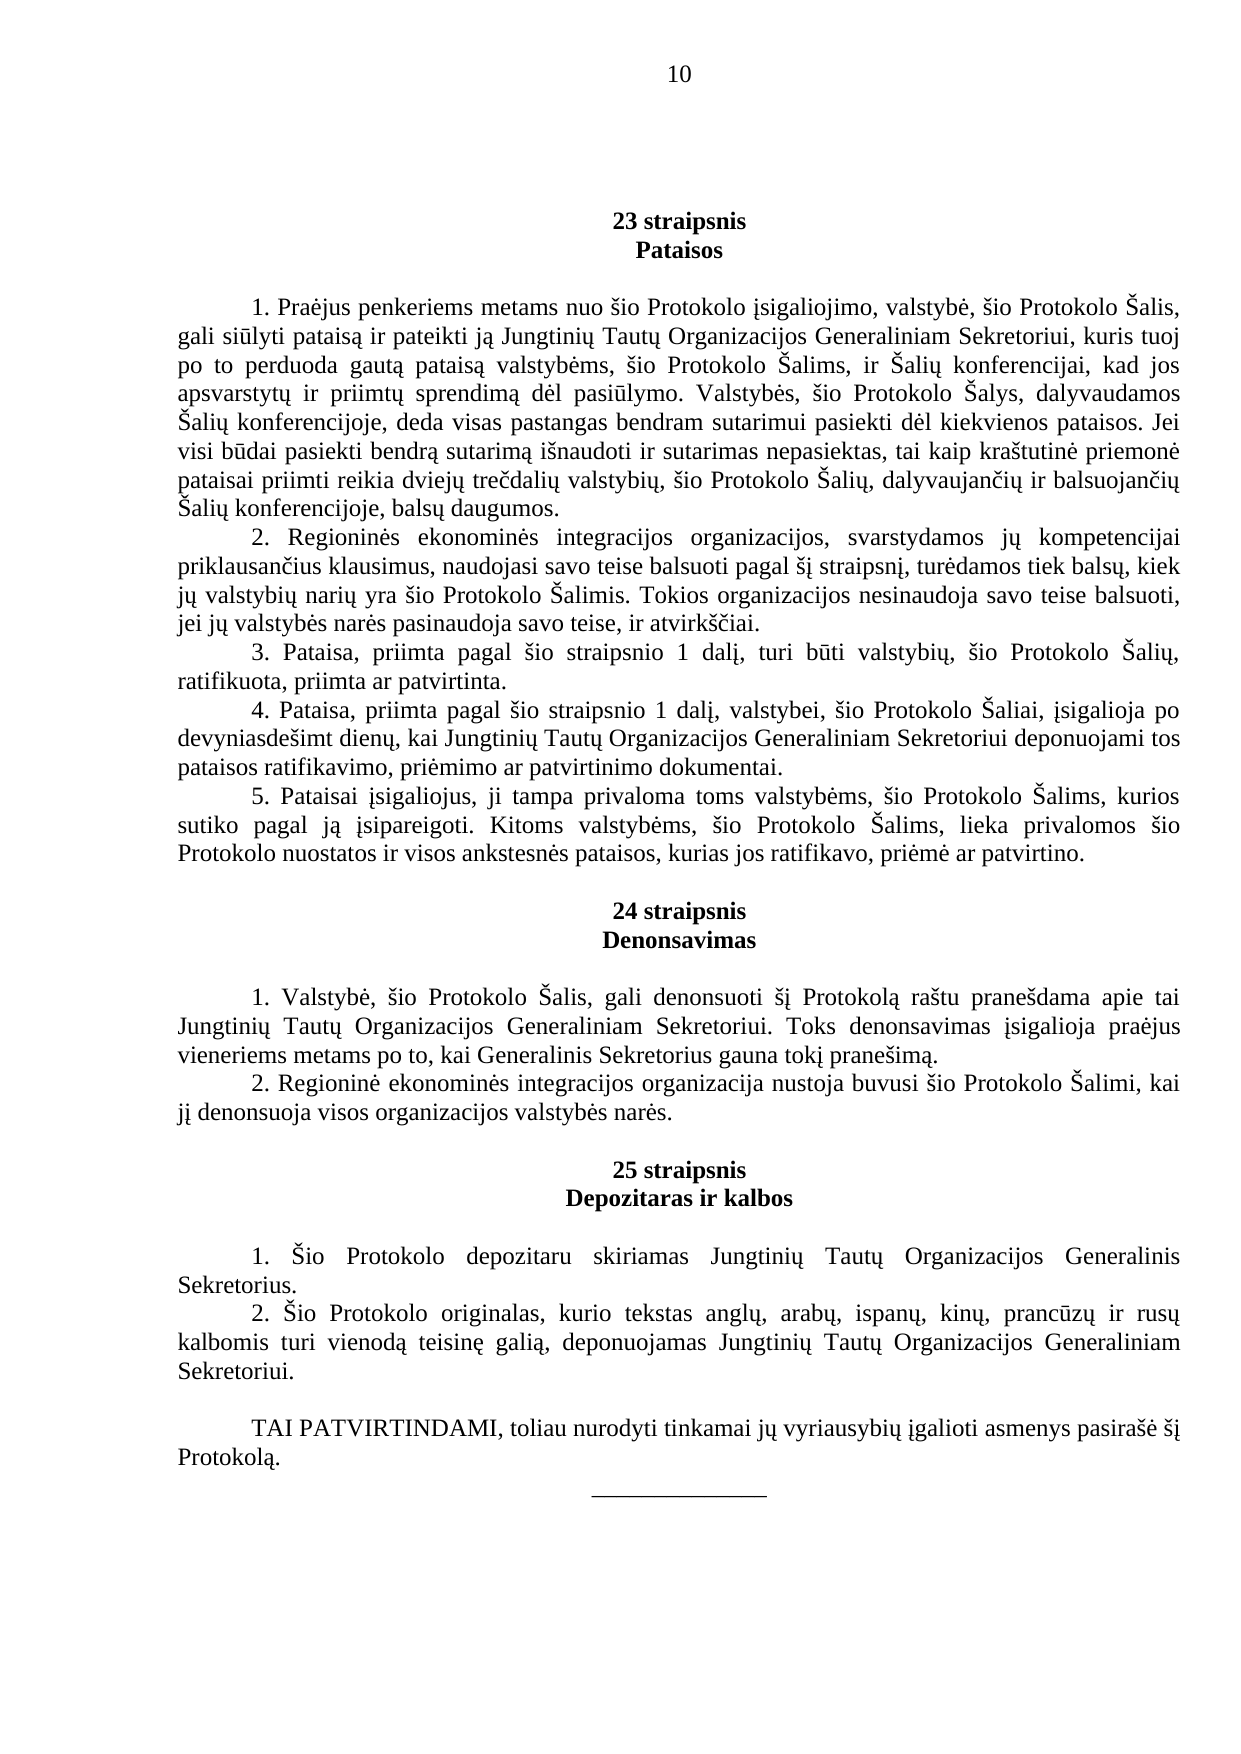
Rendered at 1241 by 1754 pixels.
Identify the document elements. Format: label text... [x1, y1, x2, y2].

text Denonsavimas [177, 925, 1181, 953]
text 23 straipsnis [177, 206, 1181, 235]
text TAI PATVIRTINDAMI, toliau nurodyti tinkamai jų vyriausybių įgalioti asmenys pasirašė šį Protokolą. [177, 1413, 1181, 1471]
text 25 straipsnis [177, 1155, 1181, 1183]
text 1. Šio Protokolo depozitaru skiriamas Jungtinių Tautų Organizacijos Generalinis Sekretorius. [177, 1241, 1181, 1298]
text 1. Praėjus penkeriems metams nuo šio Protokolo įsigaliojimo, valstybė, šio Protokolo Šalis, gali siūlyti pataisą ir pateikti ją Jungtinių Tautų Organizacijos Generaliniam Sekretoriui, kuris tuoj po to perduoda gautą pataisą valstybėms, šio Protokolo Šalims, ir Šalių konferencijai, kad jos apsvarstytų ir priimtų sprendimą dėl pasiūlymo. Valstybės, šio Protokolo Šalys, dalyvaudamos Šalių konferencijoje, deda visas pastangas bendram sutarimui pasiekti dėl kiekvienos pataisos. Jei visi būdai pasiekti bendrą sutarimą išnaudoti ir sutarimas nepasiektas, tai kaip kraštutinė priemonė pataisai priimti reikia dviejų trečdalių valstybių, šio Protokolo Šalių, dalyvaujančių ir balsuojančių Šalių konferencijoje, balsų daugumos. [177, 292, 1181, 522]
text 4. Pataisa, priimta pagal šio straipsnio 1 dalį, valstybei, šio Protokolo Šaliai, įsigalioja po devyniasdešimt dienų, kai Jungtinių Tautų Organizacijos Generaliniam Sekretoriui deponuojami tos pataisos ratifikavimo, priėmimo ar patvirtinimo dokumentai. [177, 695, 1181, 781]
text 3. Pataisa, priimta pagal šio straipsnio 1 dalį, turi būti valstybių, šio Protokolo Šalių, ratifikuota, priimta ar patvirtinta. [177, 637, 1181, 695]
text 24 straipsnis [177, 896, 1181, 925]
text 5. Pataisai įsigaliojus, ji tampa privaloma toms valstybėms, šio Protokolo Šalims, kurios sutiko pagal ją įsipareigoti. Kitoms valstybėms, šio Protokolo Šalims, lieka privalomos šio Protokolo nuostatos ir visos ankstesnės pataisos, kurias jos ratifikavo, priėmė ar patvirtino. [177, 781, 1181, 867]
text 2. Regioninės ekonominės integracijos organizacijos, svarstydamos jų kompetencijai priklausančius klausimus, naudojasi savo teise balsuoti pagal šį straipsnį, turėdamos tiek balsų, kiek jų valstybių narių yra šio Protokolo Šalimis. Tokios organizacijos nesinaudoja savo teise balsuoti, jei jų valstybės narės pasinaudoja savo teise, ir atvirkščiai. [177, 522, 1181, 637]
text Pataisos [177, 235, 1181, 263]
text 2. Regioninė ekonominės integracijos organizacija nustoja buvusi šio Protokolo Šalimi, kai jį denonsuoja visos organizacijos valstybės narės. [177, 1068, 1181, 1126]
text 2. Šio Protokolo originalas, kurio tekstas anglų, arabų, ispanų, kinų, prancūzų ir rusų kalbomis turi vienodą teisinę galią, deponuojamas Jungtinių Tautų Organizacijos Generaliniam Sekretoriui. [177, 1298, 1181, 1385]
text ______________ [177, 1471, 1181, 1500]
text Depozitaras ir kalbos [177, 1183, 1181, 1212]
text 1. Valstybė, šio Protokolo Šalis, gali denonsuoti šį Protokolą raštu pranešdama apie tai Jungtinių Tautų Organizacijos Generaliniam Sekretoriui. Toks denonsavimas įsigalioja praėjus vieneriems metams po to, kai Generalinis Sekretorius gauna tokį pranešimą. [177, 982, 1181, 1068]
